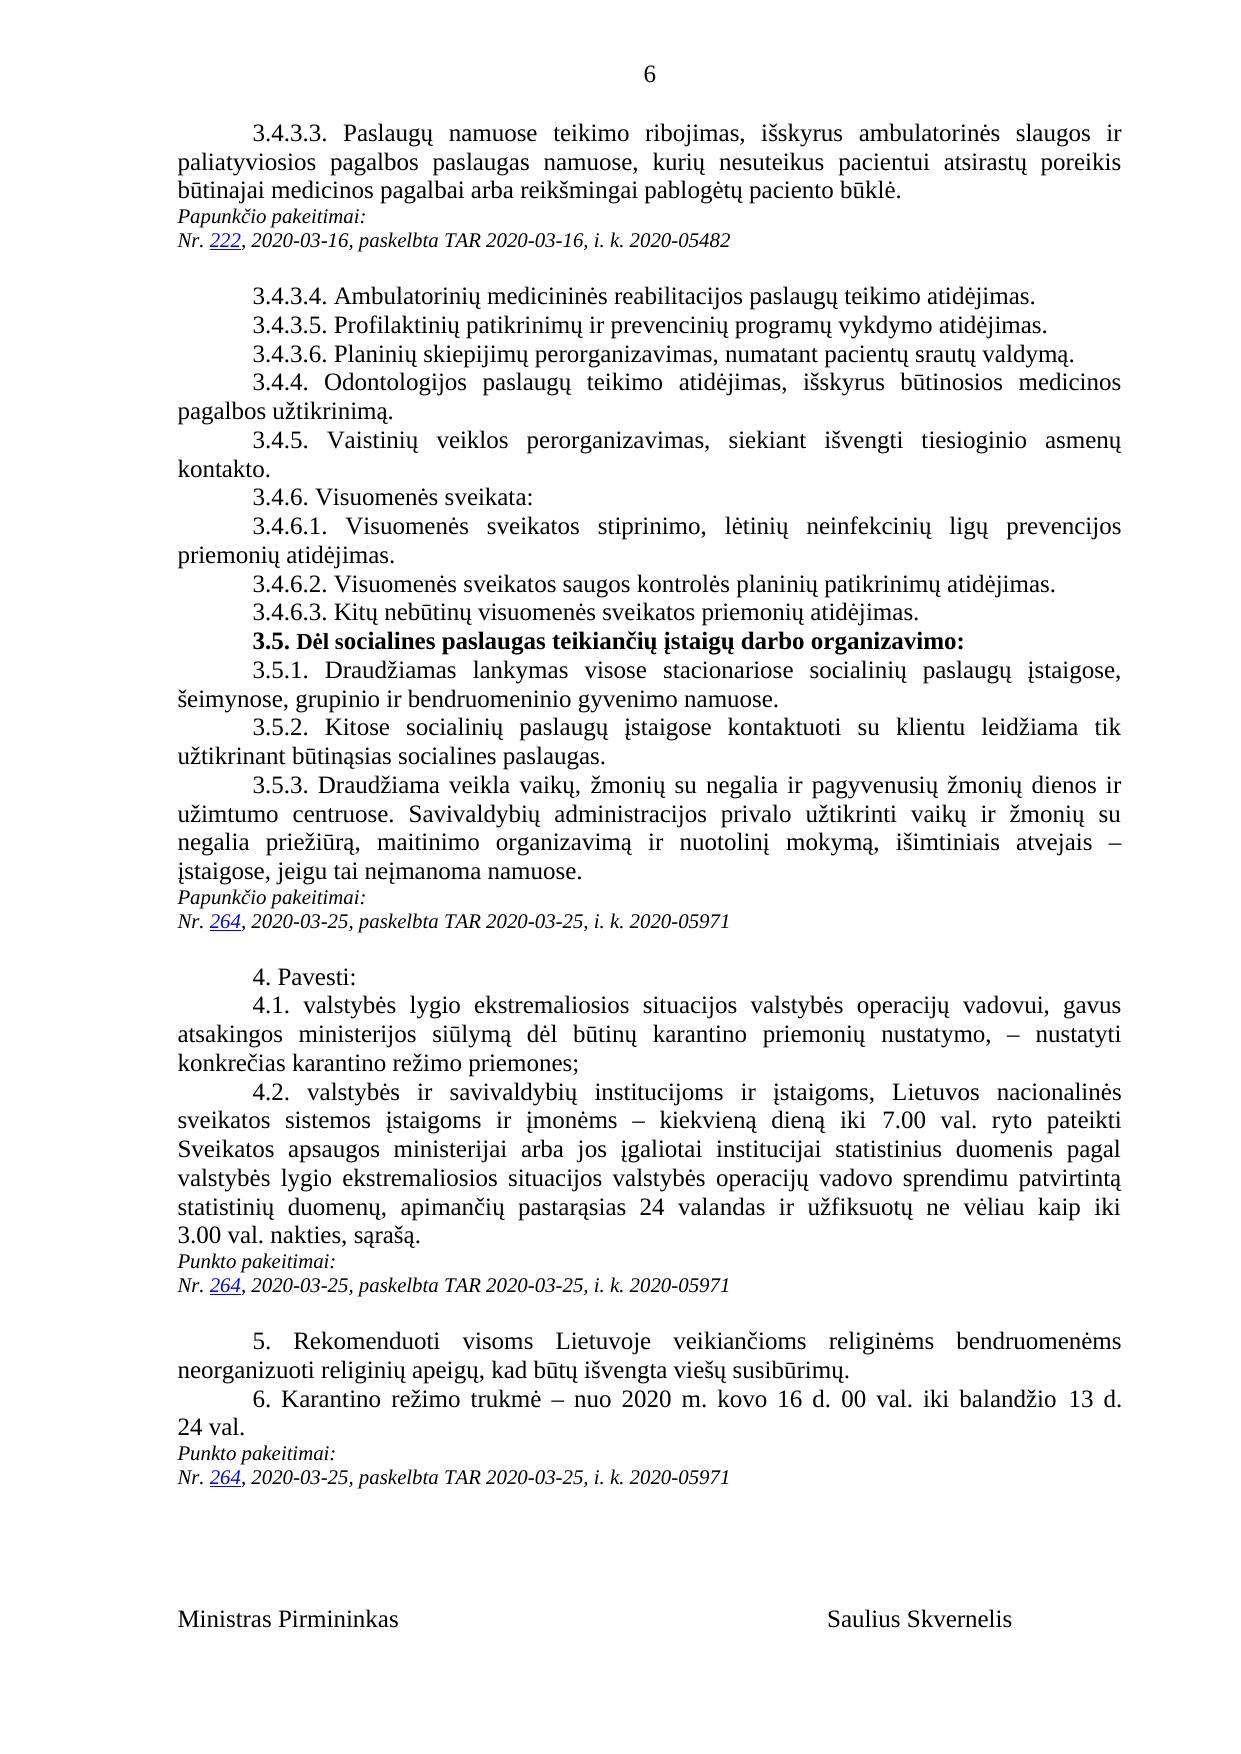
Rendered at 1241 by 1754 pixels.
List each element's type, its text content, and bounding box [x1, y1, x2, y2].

text 3.4.3.3. Paslaugų namuose teikimo ribojimas, išskyrus ambulatorinės slaugos ir paliatyviosios pagalbos paslaugas namuose, kurių nesuteikus pacientui atsirastų poreikis būtinajai medicinos pagalbai arba reikšmingai pablogėtų paciento būklė. [177, 118, 1122, 204]
text 3.5.2. Kitose socialinių paslaugų įstaigose kontaktuoti su klientu leidžiama tik užtikrinant būtinąsias socialines paslaugas. [177, 712, 1122, 770]
text Nr. 264, 2020-03-25, paskelbta TAR 2020-03-25, i. k. 2020-05971 [177, 1465, 1122, 1489]
text 4.2. valstybės ir savivaldybių institucijoms ir įstaigoms, Lietuvos nacionalinės sveikatos sistemos įstaigoms ir įmonėms – kiekvieną dieną iki 7.00 val. ryto pateikti Sveikatos apsaugos ministerijai arba jos įgaliotai institucijai statistinius duomenis pagal valstybės lygio ekstremaliosios situacijos valstybės operacijų vadovo sprendimu patvirtintą statistinių duomenų, apimančių pastarąsias 24 valandas ir užfiksuotų ne vėliau kaip iki 3.00 val. nakties, sąrašą. [177, 1077, 1122, 1249]
text 3.4.4. Odontologijos paslaugų teikimo atidėjimas, išskyrus būtinosios medicinos pagalbos užtikrinimą. [177, 367, 1122, 425]
text Punkto pakeitimai: [177, 1441, 1122, 1465]
text Papunkčio pakeitimai: [177, 885, 1122, 909]
text 3.5.3. Draudžiama veikla vaikų, žmonių su negalia ir pagyvenusių žmonių dienos ir užimtumo centruose. Savivaldybių administracijos privalo užtikrinti vaikų ir žmonių su negalia priežiūrą, maitinimo organizavimą ir nuotolinį mokymą, išimtiniais atvejais – įstaigose, jeigu tai neįmanoma namuose. [177, 770, 1122, 885]
text 3.5. Dėl socialines paslaugas teikiančių įstaigų darbo organizavimo: [177, 626, 1122, 655]
text 3.5.1. Draudžiamas lankymas visose stacionariose socialinių paslaugų įstaigose, šeimynose, grupinio ir bendruomeninio gyvenimo namuose. [177, 655, 1122, 712]
text 4.1. valstybės lygio ekstremaliosios situacijos valstybės operacijų vadovui, gavus atsakingos ministerijos siūlymą dėl būtinų karantino priemonių nustatymo, – nustatyti konkrečias karantino režimo priemones; [177, 991, 1122, 1077]
text 3.4.3.6. Planinių skiepijimų perorganizavimas, numatant pacientų srautų valdymą. [177, 339, 1122, 367]
text 3.4.6.2. Visuomenės sveikatos saugos kontrolės planinių patikrinimų atidėjimas. [177, 569, 1122, 597]
text 5. Rekomenduoti visoms Lietuvoje veikiančioms religinėms bendruomenėms neorganizuoti religinių apeigų, kad būtų išvengta viešų susibūrimų. [177, 1326, 1122, 1384]
text 4. Pavesti: [177, 962, 1122, 991]
text 3.4.3.4. Ambulatorinių medicininės reabilitacijos paslaugų teikimo atidėjimas. [177, 281, 1122, 310]
text 3.4.5. Vaistinių veiklos perorganizavimas, siekiant išvengti tiesioginio asmenų kontakto. [177, 425, 1122, 482]
text 3.4.3.5. Profilaktinių patikrinimų ir prevencinių programų vykdymo atidėjimas. [177, 310, 1122, 339]
text 3.4.6. Visuomenės sveikata: [177, 482, 1122, 511]
text Ministras Pirmininkas Saulius Skvernelis [177, 1604, 1122, 1633]
text Papunkčio pakeitimai: [177, 204, 1122, 228]
text Punkto pakeitimai: [177, 1249, 1122, 1273]
text Nr. 264, 2020-03-25, paskelbta TAR 2020-03-25, i. k. 2020-05971 [177, 1273, 1122, 1297]
text 3.4.6.1. Visuomenės sveikatos stiprinimo, lėtinių neinfekcinių ligų prevencijos priemonių atidėjimas. [177, 511, 1122, 569]
text 3.4.6.3. Kitų nebūtinų visuomenės sveikatos priemonių atidėjimas. [177, 597, 1122, 626]
text 6. Karantino režimo trukmė – nuo 2020 m. kovo 16 d. 00 val. iki balandžio 13 d. 24 val. [177, 1384, 1122, 1441]
text Nr. 222, 2020-03-16, paskelbta TAR 2020-03-16, i. k. 2020-05482 [177, 228, 1122, 252]
text Nr. 264, 2020-03-25, paskelbta TAR 2020-03-25, i. k. 2020-05971 [177, 909, 1122, 933]
